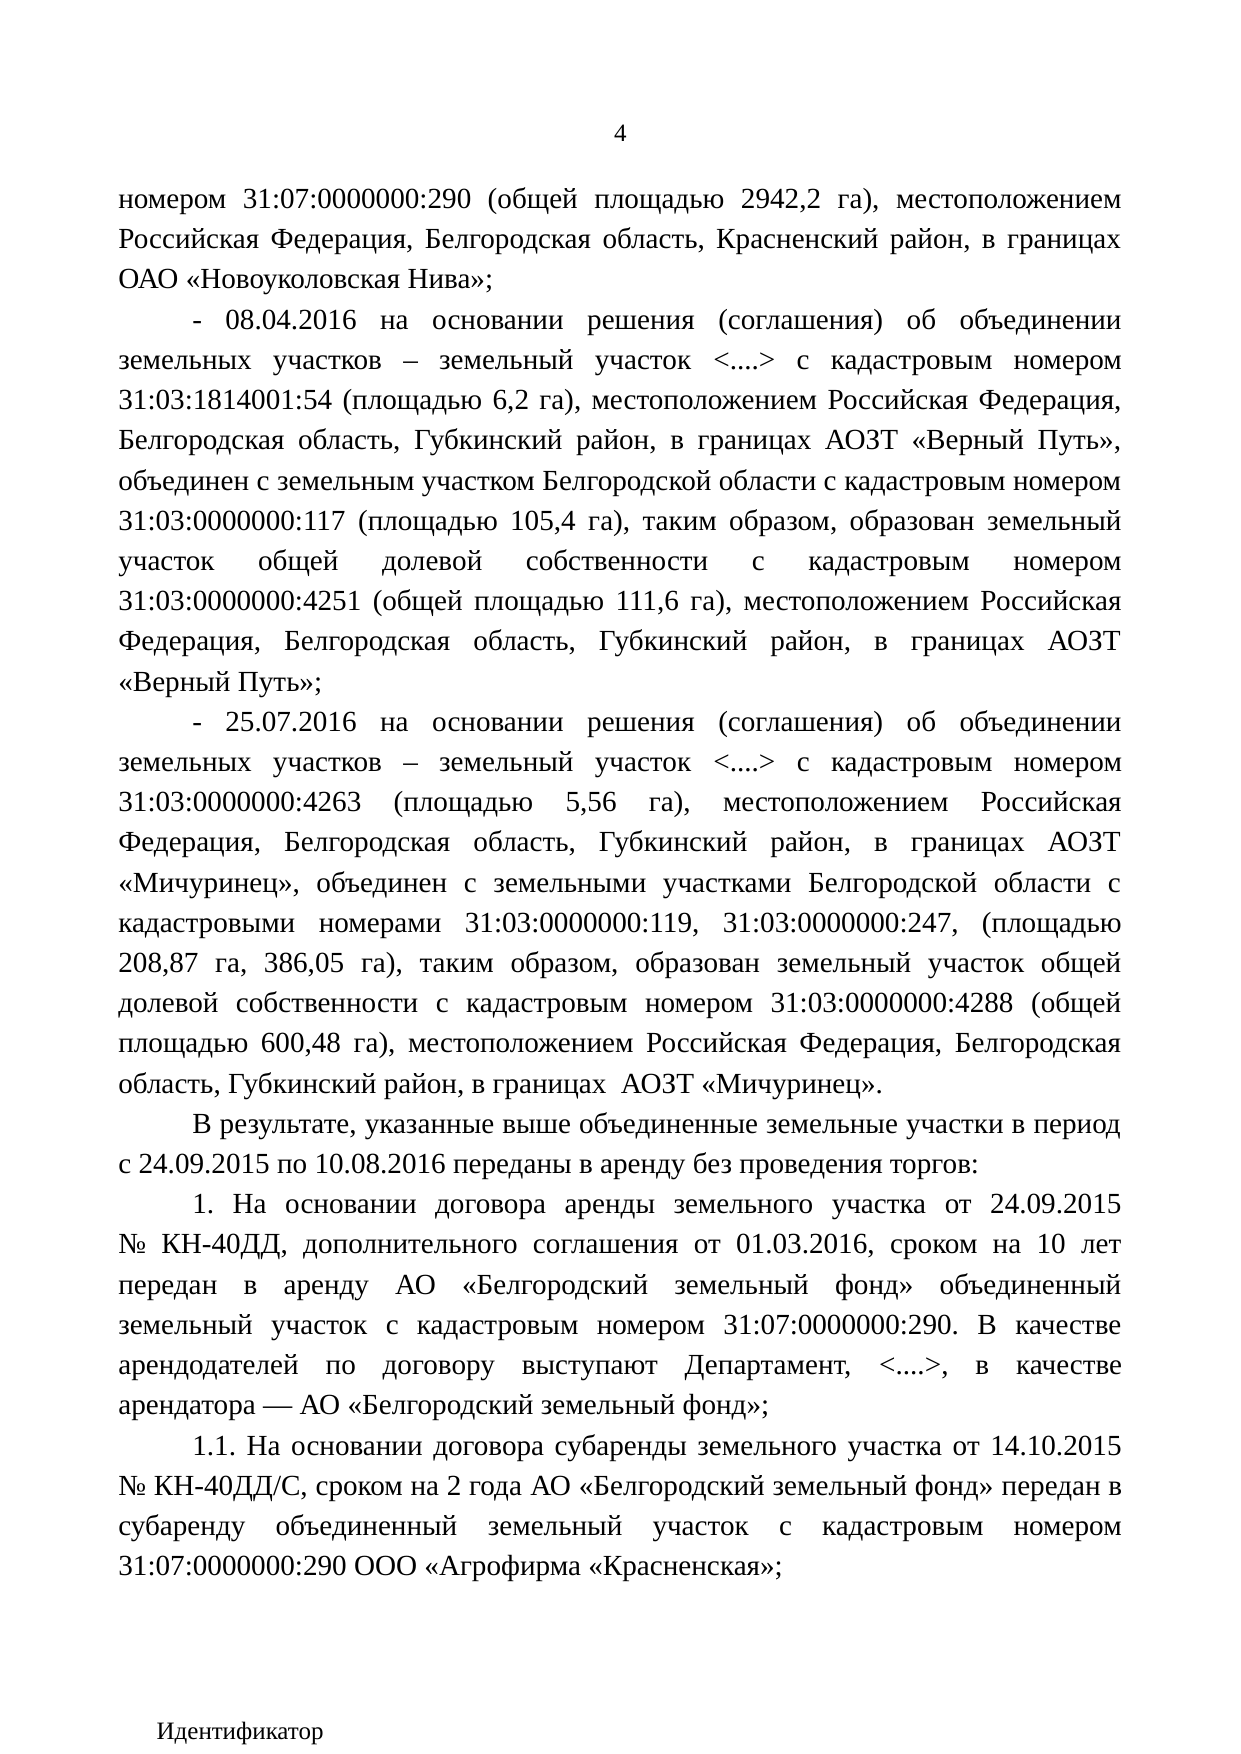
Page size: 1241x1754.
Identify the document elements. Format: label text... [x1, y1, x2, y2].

text - 25.07.2016 на основании решения (соглашения) об объединении земельных участков – земельный участок <....> с кадастровым номером 31:03:0000000:4263 (площадью 5,56 га), местоположением Российская Федерация, Белгородская область, Губкинский район, в границах АОЗТ «Мичуринец», объединен с земельными участками Белгородской области с кадастровыми номерами 31:03:0000000:119, 31:03:0000000:247, (площадью 208,87 га, 386,05 га), таким образом, образован земельный участок общей долевой собственности с кадастровым номером 31:03:0000000:4288 (общей площадью 600,48 га), местоположением Российская Федерация, Белгородская область, Губкинский район, в границах АОЗТ «Мичуринец». [118, 699, 1122, 1101]
text 1. На основании договора аренды земельного участка от 24.09.2015 № КН-40ДД, дополнительного соглашения от 01.03.2016, сроком на 10 лет передан в аренду АО «Белгородский земельный фонд» объединенный земельный участок с кадастровым номером 31:07:0000000:290. В качестве арендодателей по договору выступают Департамент, <....>, в качестве арендатора — АО «Белгородский земельный фонд»; [118, 1182, 1122, 1423]
text В результате, указанные выше объединенные земельные участки в период с 24.09.2015 по 10.08.2016 переданы в аренду без проведения торгов: [118, 1101, 1122, 1182]
text 1.1. На основании договора субаренды земельного участка от 14.10.2015 № КН-40ДД/С, сроком на 2 года АО «Белгородский земельный фонд» передан в субаренду объединенный земельный участок с кадастровым номером 31:07:0000000:290 ООО «Агрофирма «Красненская»; [118, 1423, 1122, 1584]
text - 08.04.2016 на основании решения (соглашения) об объединении земельных участков – земельный участок <....> с кадастровым номером 31:03:1814001:54 (площадью 6,2 га), местоположением Российская Федерация, Белгородская область, Губкинский район, в границах АОЗТ «Верный Путь», объединен с земельным участком Белгородской области с кадастровым номером 31:03:0000000:117 (площадью 105,4 га), таким образом, образован земельный участок общей долевой собственности с кадастровым номером 31:03:0000000:4251 (общей площадью 111,6 га), местоположением Российская Федерация, Белгородская область, Губкинский район, в границах АОЗТ «Верный Путь»; [118, 297, 1122, 699]
text номером 31:07:0000000:290 (общей площадью 2942,2 га), местоположением Российская Федерация, Белгородская область, Красненский район, в границах ОАО «Новоуколовская Нива»; [118, 176, 1122, 297]
